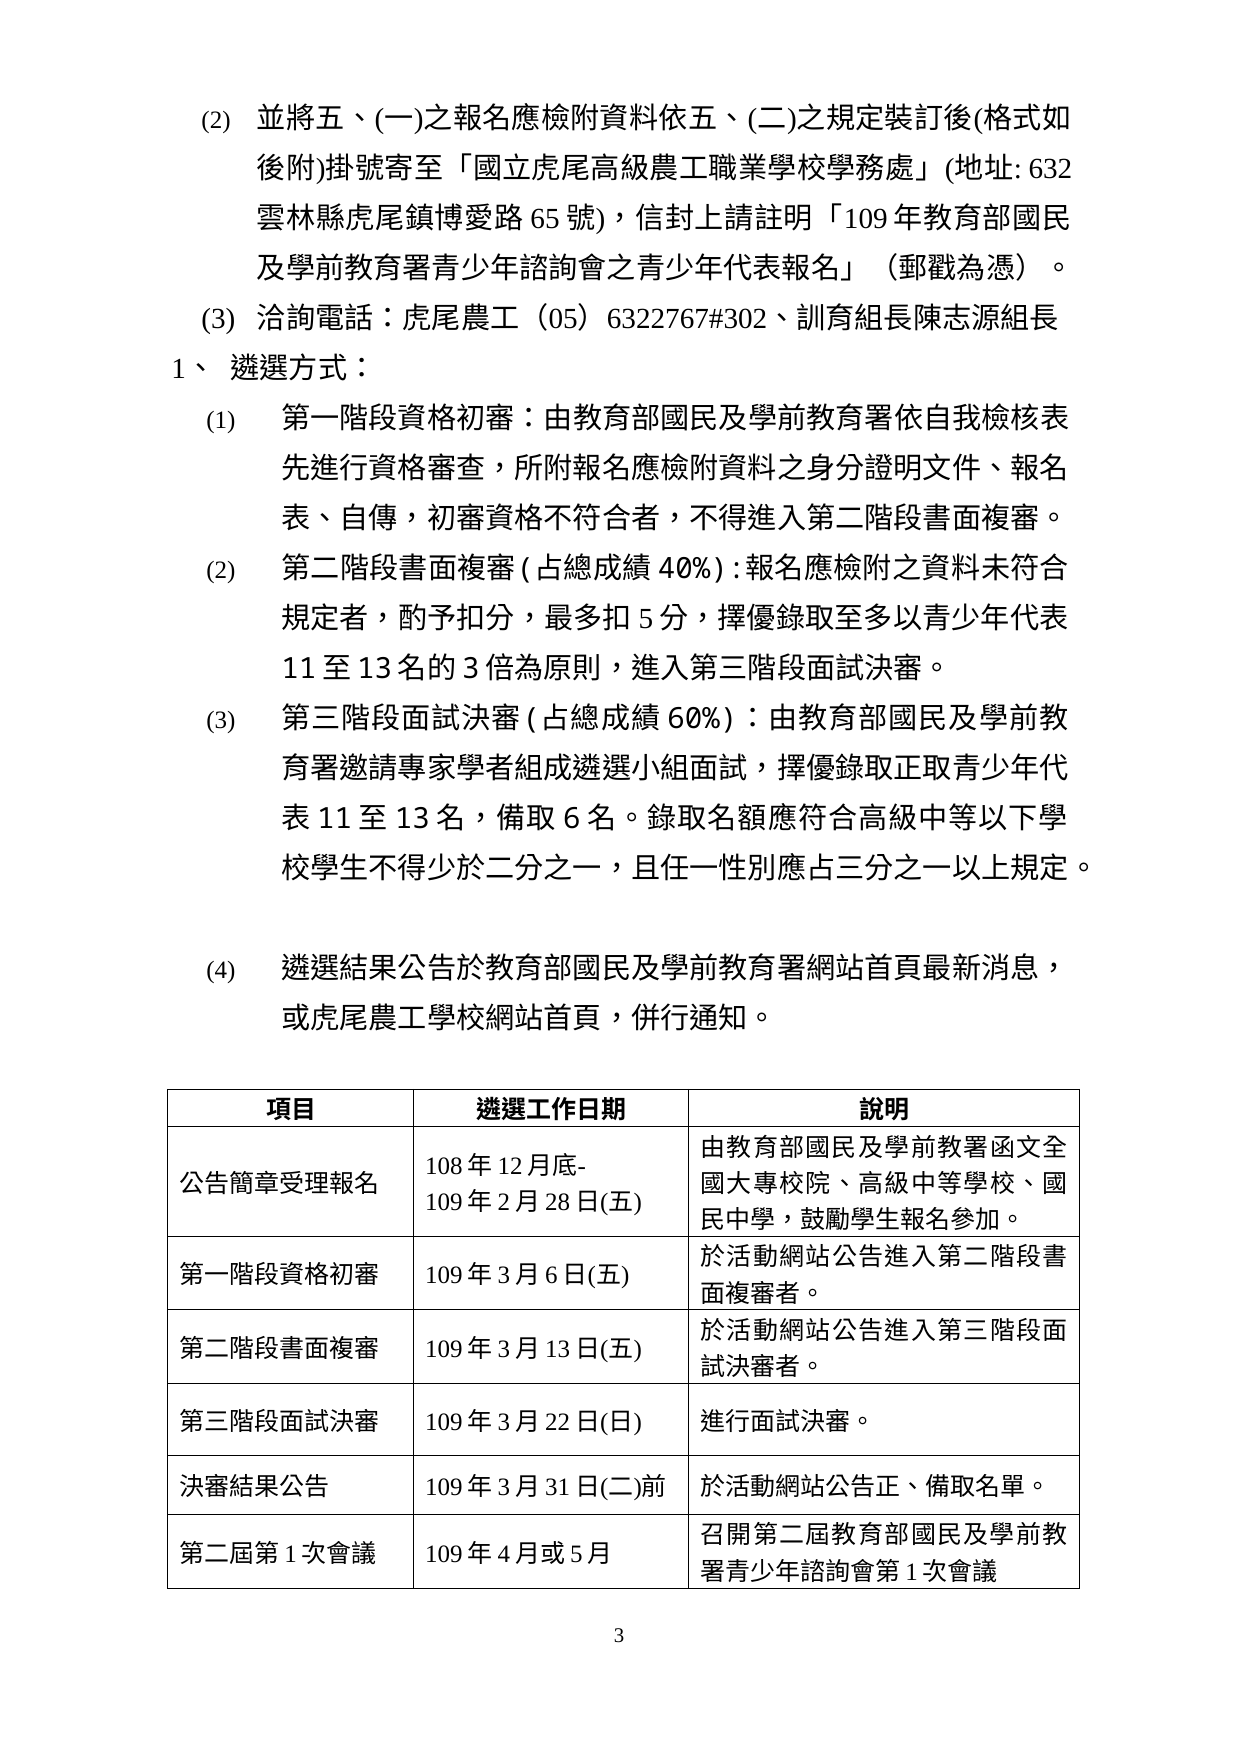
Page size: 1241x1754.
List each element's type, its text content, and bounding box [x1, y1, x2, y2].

table_cell 第一階段資格初審 [168, 1237, 413, 1309]
table_cell 召開第二屆教育部國民及學前教署青少年諮詢會第1次會議 [689, 1515, 1079, 1587]
table_header 項目 [168, 1090, 413, 1126]
table_header 說明 [689, 1090, 1079, 1126]
list 第一階段資格初審：由教育部國民及學前教育署依自我檢核表先進行資格審查，所附報名應檢附資料之身分證明文件、報名表、自傳，初審資格不符合者，不得進入第二階段書面複審。 [206, 389, 1069, 539]
table_cell 於活動網站公告正、備取名單。 [689, 1456, 1079, 1514]
table_cell 第二階段書面複審 [168, 1310, 413, 1383]
table_cell 109年3月22日(日) [414, 1384, 688, 1454]
list 遴選方式： [171, 339, 1069, 389]
table_cell 由教育部國民及學前教署函文全國大專校院、高級中等學校、國民中學，鼓勵學生報名參加。 [689, 1127, 1079, 1236]
table_header 遴選工作日期 [414, 1090, 688, 1126]
table_cell 第二屆第1次會議 [168, 1515, 413, 1587]
list 第二階段書面複審(占總成績40%):報名應檢附之資料未符合規定者，酌予扣分，最多扣5分，擇優錄取至多以青少年代表11至13名的3倍為原則，進入第三階段面試決審。 [206, 539, 1069, 689]
table_cell 第三階段面試決審 [168, 1384, 413, 1454]
table_cell 108年12月底- 109年2月28日(五) [414, 1127, 688, 1236]
table_cell 109年3月6日(五) [414, 1237, 688, 1309]
table_cell 109年3月31日(二)前 [414, 1456, 688, 1514]
list 並將五、(一)之報名應檢附資料依五、(二)之規定裝訂後(格式如後附)掛號寄至「國立虎尾高級農工職業學校學務處」(地址: 632雲林縣虎尾鎮博愛路65號)，信封上請註明「109年教育部國民及學前教育署青少年諮詢會之青少年代表報名」（郵戳為憑）。 [201, 89, 1072, 289]
list 遴選結果公告於教育部國民及學前教育署網站首頁最新消息，或虎尾農工學校網站首頁，併行通知。 [206, 939, 1069, 1039]
table_cell 109年3月13日(五) [414, 1310, 688, 1383]
list 第三階段面試決審(占總成績60%)：由教育部國民及學前教育署邀請專家學者組成遴選小組面試，擇優錄取正取青少年代表11至13名，備取6名。錄取名額應符合高級中等以下學校學生不得少於二分之一，且任一性別應占三分之一以上規定。 [206, 689, 1069, 939]
table_cell 決審結果公告 [168, 1456, 413, 1514]
table_cell 公告簡章受理報名 [168, 1127, 413, 1236]
table_cell 進行面試決審。 [689, 1384, 1079, 1454]
table_cell 於活動網站公告進入第三階段面試決審者。 [689, 1310, 1079, 1383]
list 洽詢電話：虎尾農工（05）6322767#302、訓育組長陳志源組長 [201, 289, 1072, 339]
table_cell 109年4月或5月 [414, 1515, 688, 1587]
table_cell 於活動網站公告進入第二階段書面複審者。 [689, 1237, 1079, 1309]
